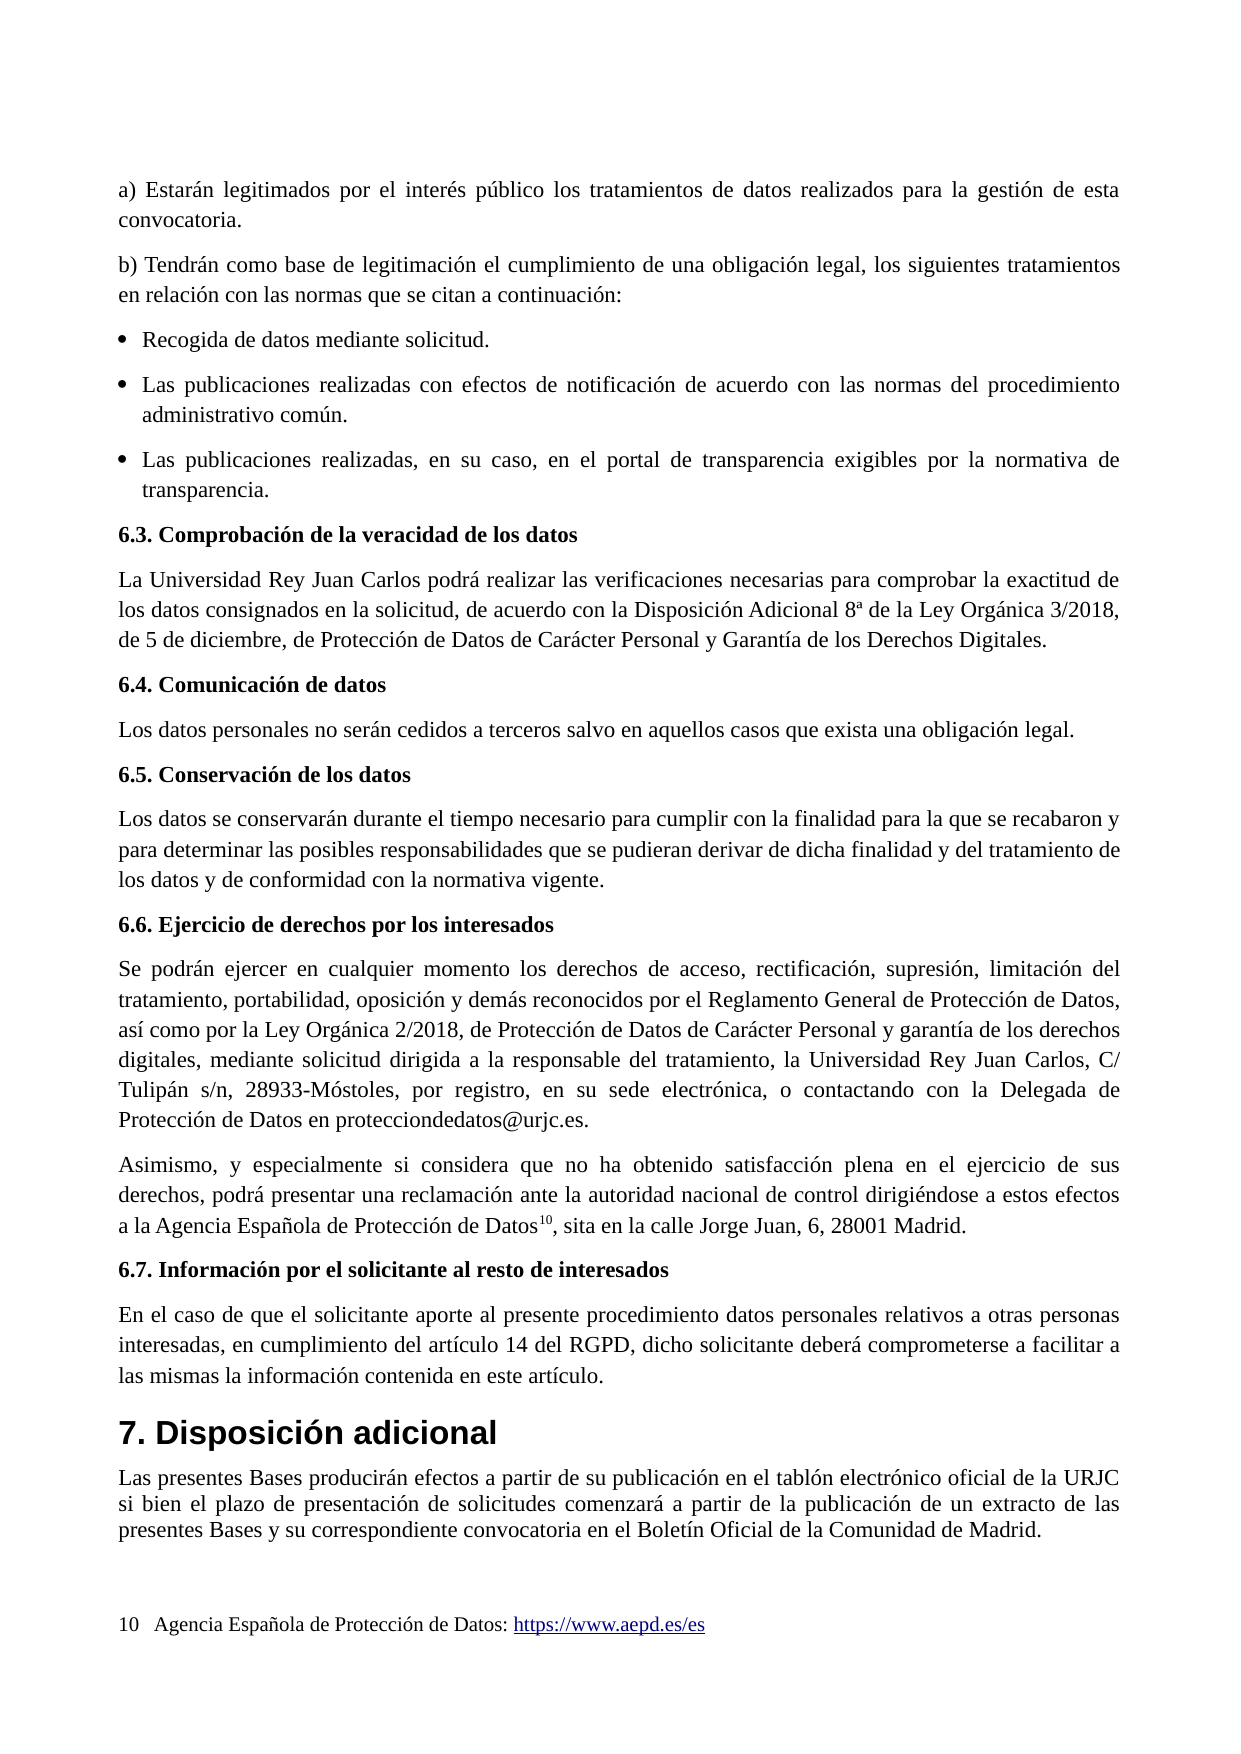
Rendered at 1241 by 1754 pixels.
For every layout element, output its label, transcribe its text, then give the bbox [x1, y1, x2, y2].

list Las publicaciones realizadas, en su caso, en el portal de transparencia exigibles por la normativa de transparencia. [118, 446, 1122, 503]
text La Universidad Rey Juan Carlos podrá realizar las verificaciones necesarias para comprobar la exactitud de los datos consignados en la solicitud, de acuerdo con la Disposición Adicional 8ª de la Ley Orgánica 3/2018, de 5 de diciembre, de Protección de Datos de Carácter Personal y Garantía de los Derechos Digitales. [118, 566, 1122, 653]
subtitle 7. Disposición adicional [118, 1413, 1122, 1451]
text En el caso de que el solicitante aporte al presente procedimiento datos personales relativos a otras personas interesadas, en cumplimiento del artículo 14 del RGPD, dicho solicitante deberá comprometerse a facilitar a las mismas la información contenida en este artículo. [118, 1301, 1122, 1388]
text Se podrán ejercer en cualquier momento los derechos de acceso, rectificación, supresión, limitación del tratamiento, portabilidad, oposición y demás reconocidos por el Reglamento General de Protección de Datos, así como por la Ley Orgánica 2/2018, de Protección de Datos de Carácter Personal y garantía de los derechos digitales, mediante solicitud dirigida a la responsable del tratamiento, la Universidad Rey Juan Carlos, C/ Tulipán s/n, 28933-Móstoles, por registro, en su sede electrónica, o contactando con la Delegada de Protección de Datos en protecciondedatos@urjc.es. [118, 956, 1122, 1133]
text Los datos personales no serán cedidos a terceros salvo en aquellos casos que exista una obligación legal. [118, 716, 1122, 742]
text 6.6. Ejercicio de derechos por los interesados [118, 911, 1122, 937]
text 6.7. Información por el solicitante al resto de interesados [118, 1257, 1122, 1283]
text Agencia Española de Protección de Datos: https://www.aepd.es/es [118, 1612, 1122, 1636]
text 6.3. Comprobación de la veracidad de los datos [118, 521, 1122, 547]
text 6.5. Conservación de los datos [118, 761, 1122, 787]
text b) Tendrán como base de legitimación el cumplimiento de una obligación legal, los siguientes tratamientos en relación con las normas que se citan a continuación: [118, 251, 1122, 308]
text Los datos se conservarán durante el tiempo necesario para cumplir con la finalidad para la que se recabaron y para determinar las posibles responsabilidades que se pudieran derivar de dicha finalidad y del tratamiento de los datos y de conformidad con la normativa vigente. [118, 806, 1122, 892]
list Las publicaciones realizadas con efectos de notificación de acuerdo con las normas del procedimiento administrativo común. [118, 371, 1122, 428]
text 6.4. Comunicación de datos [118, 671, 1122, 697]
text Asimismo, y especialmente si considera que no ha obtenido satisfacción plena en el ejercicio de sus derechos, podrá presentar una reclamación ante la autoridad nacional de control dirigiéndose a estos efectos a la Agencia Española de Protección de Datos, sita en la calle Jorge Juan, 6, 28001 Madrid. [118, 1151, 1122, 1238]
list Recogida de datos mediante solicitud. [118, 326, 1122, 353]
text Las presentes Bases producirán efectos a partir de su publicación en el tablón electrónico oficial de la URJC si bien el plazo de presentación de solicitudes comenzará a partir de la publicación de un extracto de las presentes Bases y su correspondiente convocatoria en el Boletín Oficial de la Comunidad de Madrid. [118, 1464, 1122, 1543]
text a) Estarán legitimados por el interés público los tratamientos de datos realizados para la gestión de esta convocatoria. [118, 176, 1122, 233]
